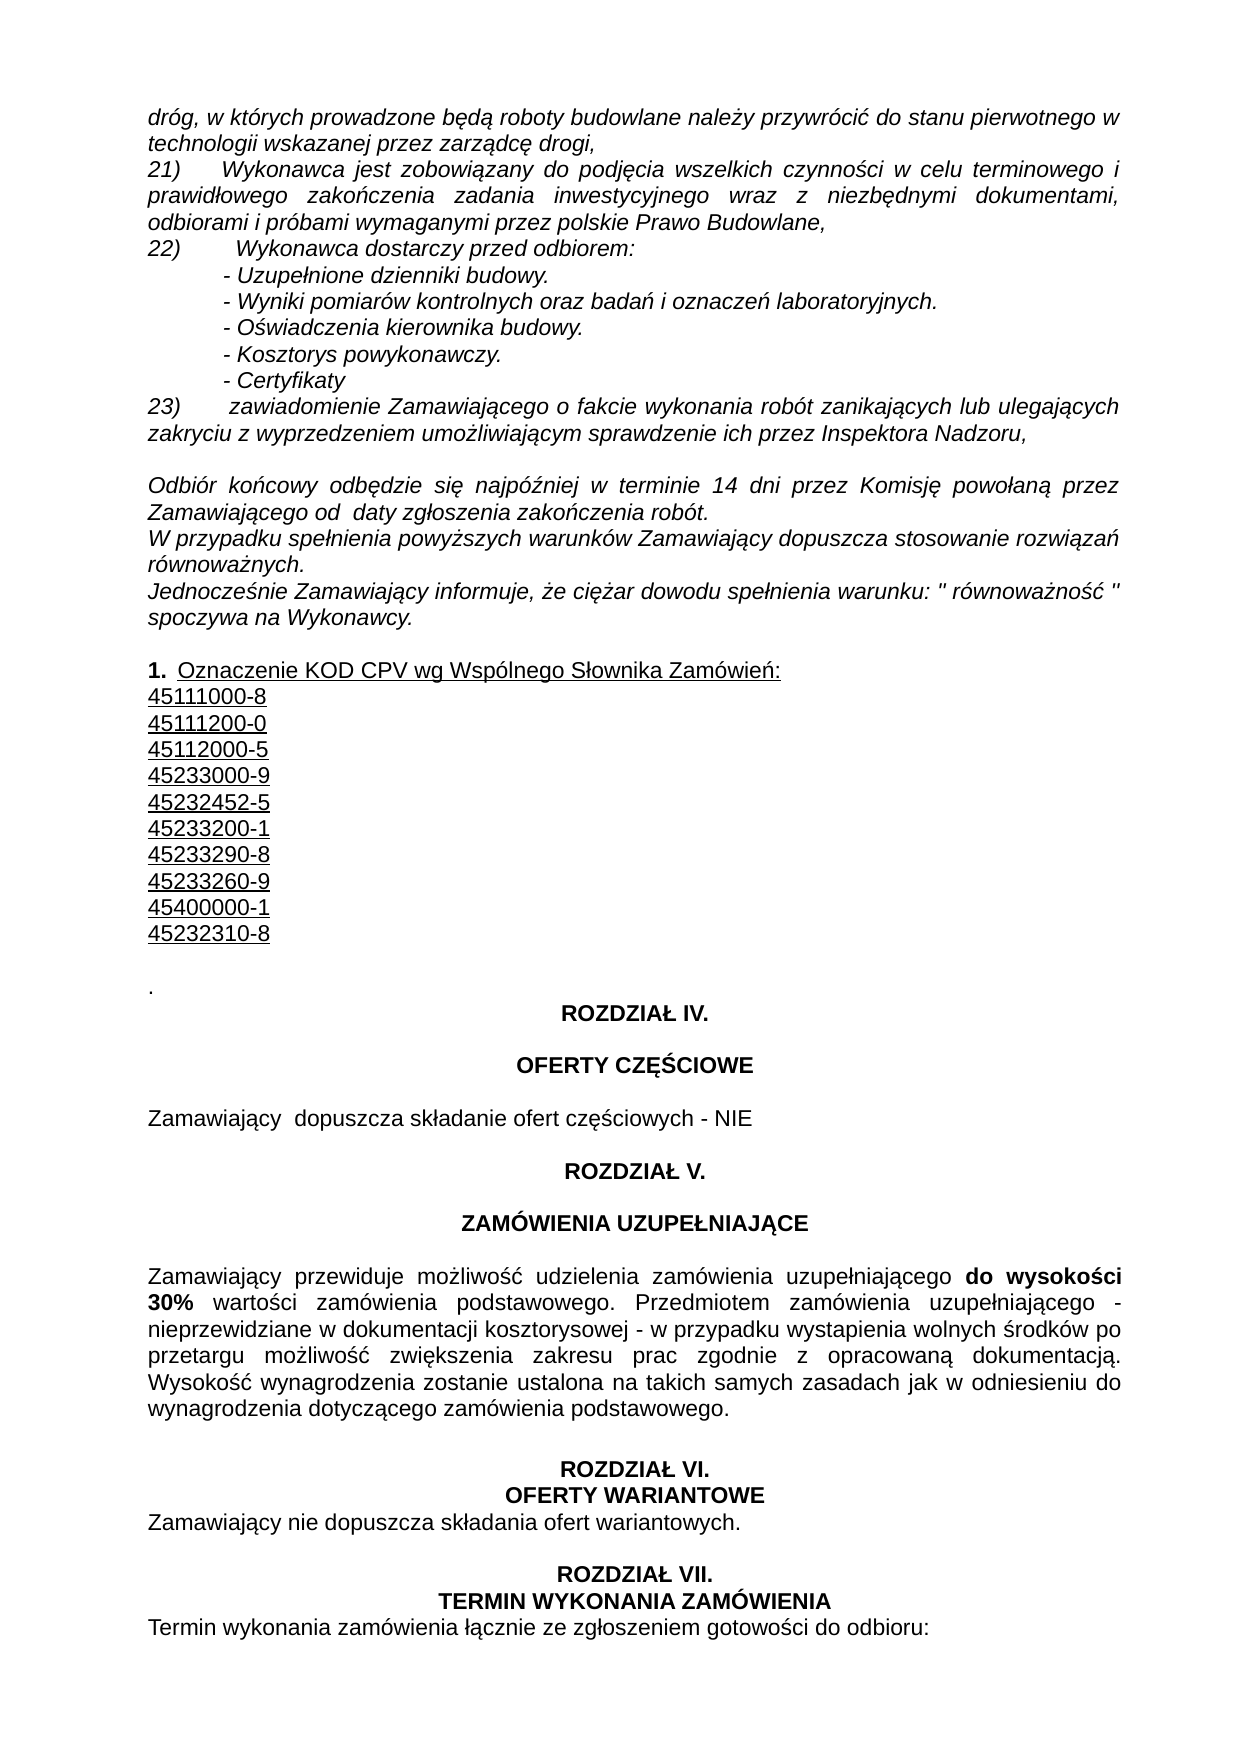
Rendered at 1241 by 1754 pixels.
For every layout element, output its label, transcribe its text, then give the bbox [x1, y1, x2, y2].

list 45233260-9 [148, 868, 1122, 894]
text - Certyfikaty [223, 367, 1122, 393]
text ROZDZIAŁ V. [148, 1158, 1122, 1184]
text W przypadku spełnienia powyższych warunków Zamawiający dopuszcza stosowanie rozwiązań równoważnych. [148, 525, 1122, 578]
text ROZDZIAŁ VI. [148, 1456, 1122, 1482]
list Oznaczenie KOD CPV wg Wspólnego Słownika Zamówień: [148, 657, 1122, 683]
text - Kosztorys powykonawczy. [223, 341, 1122, 367]
text TERMIN WYKONANIA ZAMÓWIENIA [148, 1588, 1122, 1614]
text ZAMÓWIENIA UZUPEŁNIAJĄCE [148, 1210, 1122, 1237]
list 45111000-8 [148, 683, 1122, 709]
text - Uzupełnione dzienniki budowy. [223, 262, 1122, 288]
text Odbiór końcowy odbędzie się najpóźniej w terminie 14 dni przez Komisję powołaną przez Zamawiającego od daty zgłoszenia zakończenia robót. [148, 472, 1122, 525]
list 45233290-8 [148, 841, 1122, 868]
list 45112000-5 [148, 736, 1122, 762]
text Termin wykonania zamówienia łącznie ze zgłoszeniem gotowości do odbioru: [148, 1614, 1122, 1640]
text - Oświadczenia kierownika budowy. [223, 314, 1122, 341]
list Wykonawca dostarczy przed odbiorem: [148, 235, 1122, 262]
text OFERTY CZĘŚCIOWE [148, 1052, 1122, 1078]
list 45232452-5 [148, 789, 1122, 815]
list 45400000-1 [148, 894, 1122, 920]
list 45233000-9 [148, 762, 1122, 789]
list 45232310-8 [148, 920, 1122, 947]
text Zamawiający przewiduje możliwość udzielenia zamówienia uzupełniającego do wysokości 30% wartości zamówienia podstawowego. Przedmiotem zamówienia uzupełniającego - nieprzewidziane w dokumentacji kosztorysowej - w przypadku wystapienia wolnych środków po przetargu możliwość zwiększenia zakresu prac zgodnie z opracowaną dokumentacją. Wysokość wynagrodzenia zostanie ustalona na takich samych zasadach jak w odniesieniu do wynagrodzenia dotyczącego zamówienia podstawowego. [148, 1263, 1122, 1421]
list Wykonawca jest zobowiązany do podjęcia wszelkich czynności w celu terminowego i prawidłowego zakończenia zadania inwestycyjnego wraz z niezbędnymi dokumentami, odbiorami i próbami wymaganymi przez polskie Prawo Budowlane, [148, 156, 1122, 235]
text ROZDZIAŁ VII. [148, 1561, 1122, 1588]
text Zamawiający dopuszcza składanie ofert częściowych - NIE [148, 1105, 1122, 1131]
list . [148, 973, 1122, 999]
text ROZDZIAŁ IV. [148, 999, 1122, 1026]
list 45233200-1 [148, 815, 1122, 841]
text Jednocześnie Zamawiający informuje, że ciężar dowodu spełnienia warunku: '' równoważność '' spoczywa na Wykonawcy. [148, 578, 1122, 631]
list dróg, w których prowadzone będą roboty budowlane należy przywrócić do stanu pierwotnego w technologii wskazanej przez zarządcę drogi, [148, 103, 1122, 156]
text - Wyniki pomiarów kontrolnych oraz badań i oznaczeń laboratoryjnych. [223, 288, 1122, 314]
text Zamawiający nie dopuszcza składania ofert wariantowych. [148, 1508, 1122, 1535]
list 45111200-0 [148, 709, 1122, 736]
list zawiadomienie Zamawiającego o fakcie wykonania robót zanikających lub ulegających zakryciu z wyprzedzeniem umożliwiającym sprawdzenie ich przez Inspektora Nadzoru, [148, 393, 1122, 446]
text OFERTY WARIANTOWE [148, 1482, 1122, 1508]
